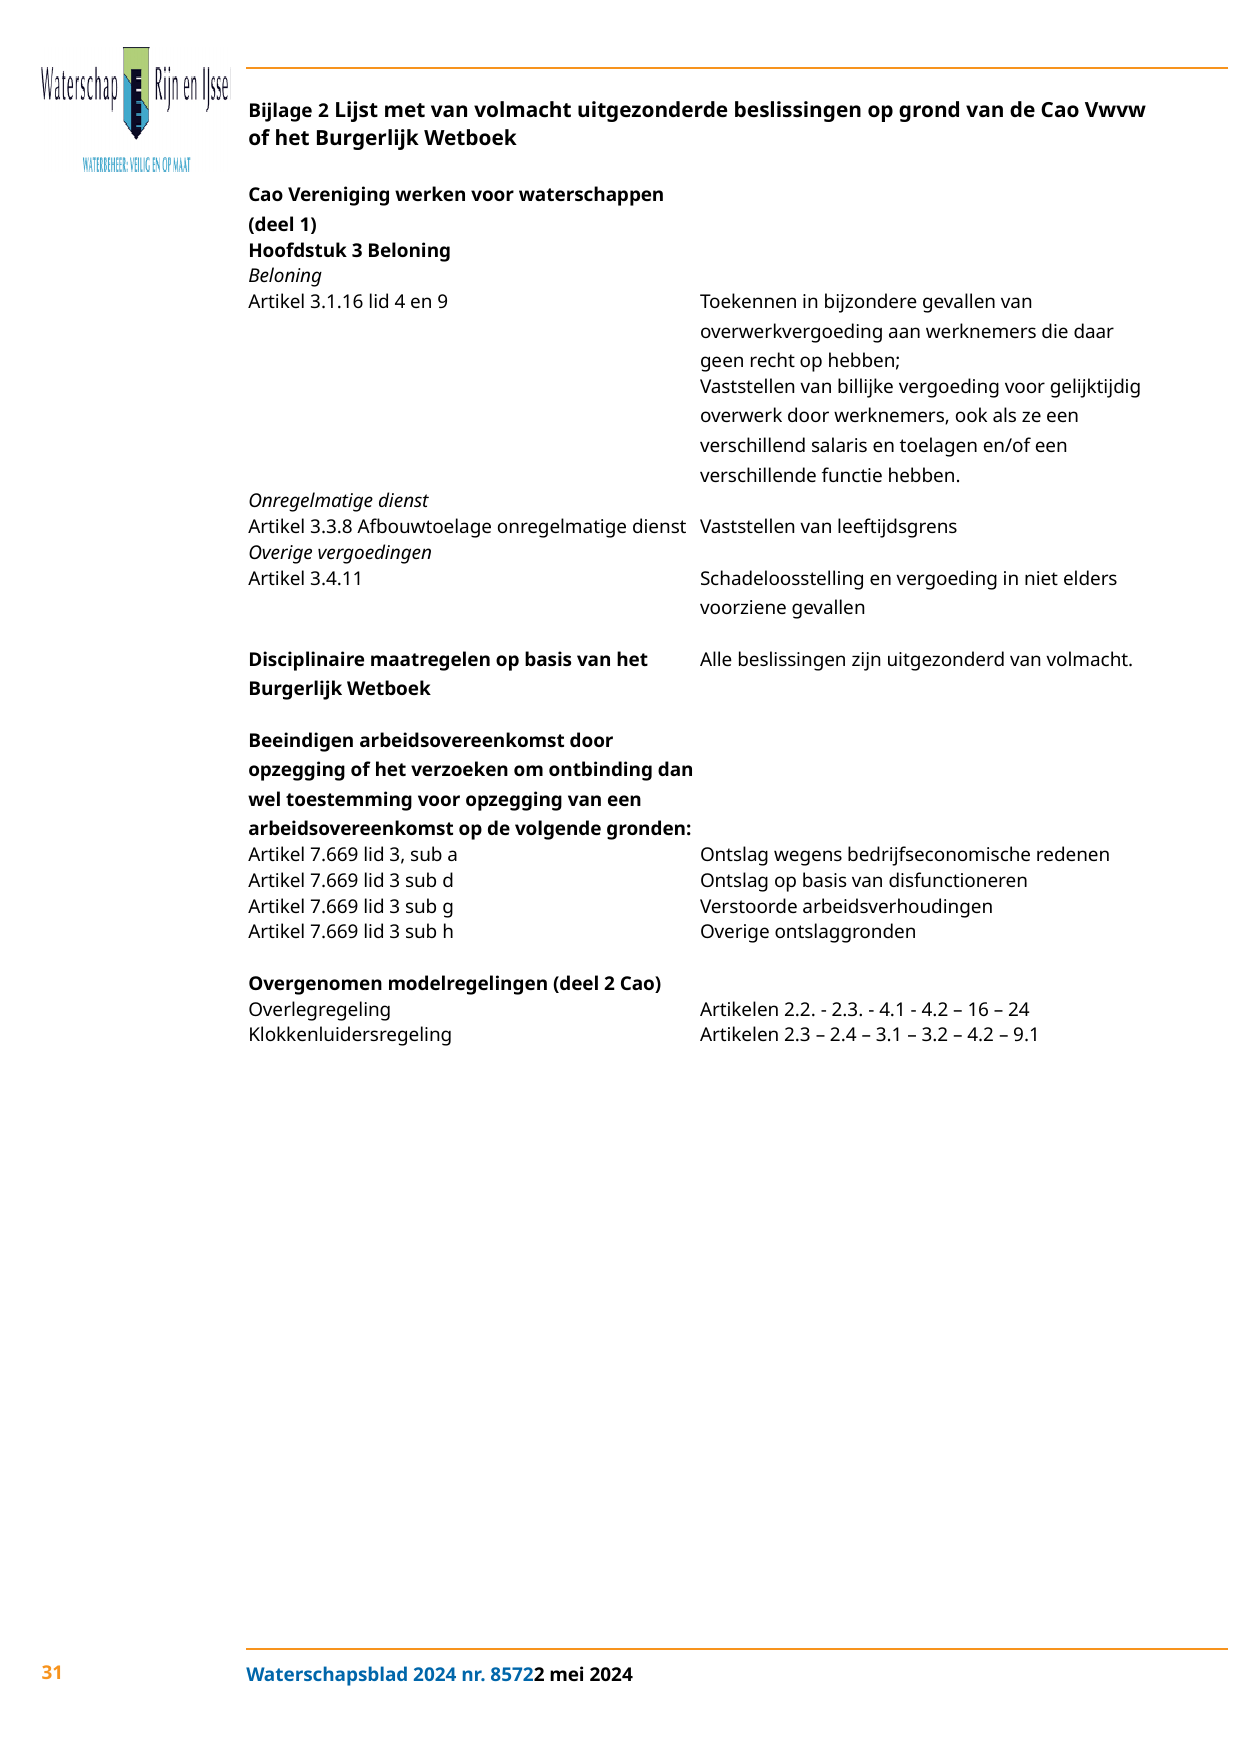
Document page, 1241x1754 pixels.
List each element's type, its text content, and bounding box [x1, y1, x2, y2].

table_cell [700, 944, 1152, 970]
table_cell Overige ontslaggronden [700, 919, 1152, 944]
table_cell Artikel 7.669 lid 3 sub d [248, 867, 700, 893]
table_cell [700, 620, 1152, 646]
table_cell Schadeloosstelling en vergoeding in niet elders voorziene gevallen [700, 565, 1152, 620]
table_cell Verstoorde arbeidsverhoudingen [700, 893, 1152, 918]
table_cell Beloning [248, 263, 700, 288]
table_cell Overgenomen modelregelingen (deel 2 Cao) [248, 970, 700, 996]
text Bijlage 2 Lijst met van volmacht uitgezonderde beslissingen op grond van de Cao Vwvw of het Burgerlijk Wetboek [248, 95, 1152, 152]
table_cell Klokkenluidersregeling [248, 1021, 700, 1047]
table_cell Disciplinaire maatregelen op basis van het Burgerlijk Wetboek [248, 646, 700, 701]
table_cell Ontslag wegens bedrijfseconomische redenen [700, 841, 1152, 867]
table_cell [248, 944, 700, 970]
table_cell [700, 263, 1152, 288]
table_header [700, 181, 1152, 237]
table_cell [700, 701, 1152, 727]
table_cell Beeindigen arbeidsovereenkomst door opzegging of het verzoeken om ontbinding dan wel toestemming voor opzegging van een arbeidsovereenkomst op de volgende gronden: [248, 727, 700, 841]
table_cell Onregelmatige dienst [248, 488, 700, 513]
table_cell Overige vergoedingen [248, 539, 700, 565]
table_cell Artikel 7.669 lid 3, sub a [248, 841, 700, 867]
table_cell [700, 488, 1152, 513]
picture [41, 47, 231, 172]
table_cell Overlegregeling [248, 996, 700, 1021]
table_cell [248, 620, 700, 646]
table_cell [700, 237, 1152, 262]
table_cell [700, 727, 1152, 841]
table_cell Artikel 7.669 lid 3 sub g [248, 893, 700, 918]
table_cell Artikelen 2.2. - 2.3. - 4.1 - 4.2 – 16 – 24 [700, 996, 1152, 1021]
table_cell Hoofdstuk 3 Beloning [248, 237, 700, 262]
table_cell Artikel 3.4.11 [248, 565, 700, 620]
table_cell Artikel 7.669 lid 3 sub h [248, 919, 700, 944]
table_cell Artikel 3.1.16 lid 4 en 9 [248, 288, 700, 373]
table_cell Alle beslissingen zijn uitgezonderd van volmacht. [700, 646, 1152, 701]
table_cell Ontslag op basis van disfunctioneren [700, 867, 1152, 893]
table_cell Artikel 3.3.8 Afbouwtoelage onregelmatige dienst [248, 513, 700, 539]
table_cell Artikelen 2.3 – 2.4 – 3.1 – 3.2 – 4.2 – 9.1 [700, 1021, 1152, 1047]
table_cell [248, 373, 700, 488]
table_cell Vaststellen van billijke vergoeding voor gelijktijdig overwerk door werknemers, ook als ze een verschillend salaris en toelagen en/of een verschillende functie hebben. [700, 373, 1152, 488]
table_cell [700, 539, 1152, 565]
table_cell Toekennen in bijzondere gevallen van overwerkvergoeding aan werknemers die daar geen recht op hebben; [700, 288, 1152, 373]
table_cell Vaststellen van leeftijdsgrens [700, 513, 1152, 539]
table_cell [700, 970, 1152, 996]
table_cell [248, 701, 700, 727]
table_header Cao Vereniging werken voor waterschappen (deel 1) [248, 181, 700, 237]
